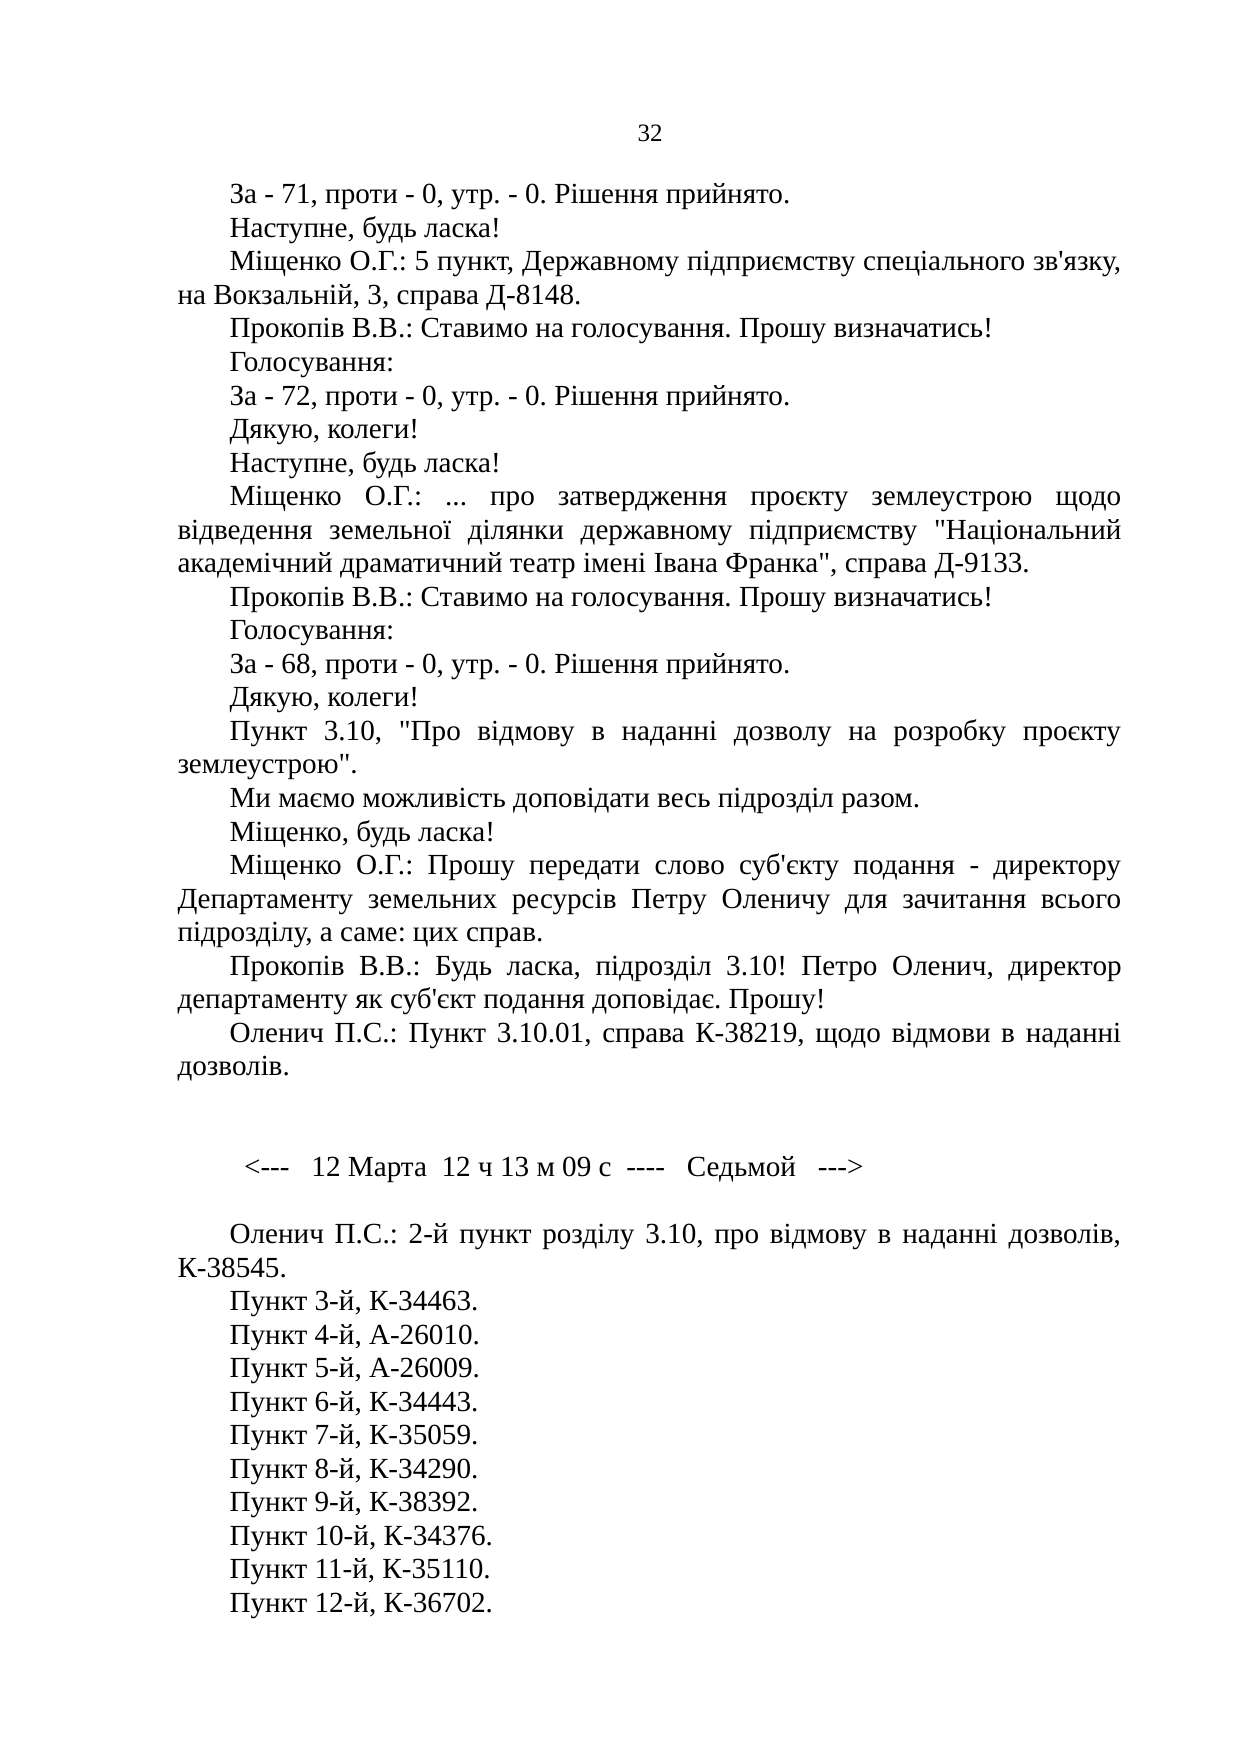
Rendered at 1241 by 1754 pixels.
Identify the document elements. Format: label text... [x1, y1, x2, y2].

text Пункт 4-й, А-26010. [177, 1317, 1122, 1350]
text Наступне, будь ласка! [177, 445, 1122, 478]
text Прокопів В.В.: Ставимо на голосування. Прошу визначатись! [177, 311, 1122, 344]
text Прокопів В.В.: Будь ласка, підрозділ 3.10! Петро Оленич, директор департаменту як суб'єкт подання доповідає. Прошу! [177, 948, 1122, 1015]
text Пункт 8-й, К-34290. [177, 1451, 1122, 1484]
text Пункт 3-й, К-34463. [177, 1283, 1122, 1317]
text Оленич П.С.: Пункт 3.10.01, справа К-38219, щодо відмови в наданні дозволів. [177, 1015, 1122, 1082]
text Пункт 5-й, А-26009. [177, 1350, 1122, 1384]
text Дякую, колеги! [177, 411, 1122, 445]
text Прокопів В.В.: Ставимо на голосування. Прошу визначатись! [177, 579, 1122, 612]
text Пункт 11-й, К-35110. [177, 1552, 1122, 1585]
text За - 71, проти - 0, утр. - 0. Рішення прийнято. [177, 176, 1122, 210]
text Оленич П.С.: 2-й пункт розділу 3.10, про відмову в наданні дозволів, К-38545. [177, 1216, 1122, 1283]
text Пункт 9-й, К-38392. [177, 1484, 1122, 1518]
text Міщенко О.Г.: Прошу передати слово суб'єкту подання - директору Департаменту земельних ресурсів Петру Оленичу для зачитання всього підрозділу, а саме: цих справ. [177, 847, 1122, 948]
text Міщенко О.Г.: ... про затвердження проєкту землеустрою щодо відведення земельної ділянки державному підприємству "Національний академічний драматичний театр імені Івана Франка", справа Д-9133. [177, 478, 1122, 579]
text Голосування: [177, 344, 1122, 378]
text <--- 12 Марта 12 ч 13 м 09 с ---- Седьмой ---> [177, 1149, 1122, 1183]
text За - 68, проти - 0, утр. - 0. Рішення прийнято. [177, 646, 1122, 679]
text Пункт 10-й, К-34376. [177, 1518, 1122, 1552]
text Пункт 3.10, "Про відмову в наданні дозволу на розробку проєкту землеустрою". [177, 713, 1122, 780]
text Пункт 12-й, К-36702. [177, 1585, 1122, 1619]
text Голосування: [177, 612, 1122, 646]
text За - 72, проти - 0, утр. - 0. Рішення прийнято. [177, 378, 1122, 411]
text Міщенко, будь ласка! [177, 814, 1122, 847]
text Дякую, колеги! [177, 679, 1122, 713]
text Ми маємо можливість доповідати весь підрозділ разом. [177, 780, 1122, 814]
text Пункт 6-й, К-34443. [177, 1384, 1122, 1417]
text Наступне, будь ласка! [177, 210, 1122, 243]
text Пункт 7-й, К-35059. [177, 1417, 1122, 1451]
text Міщенко О.Г.: 5 пункт, Державному підприємству спеціального зв'язку, на Вокзальній, 3, справа Д-8148. [177, 243, 1122, 311]
